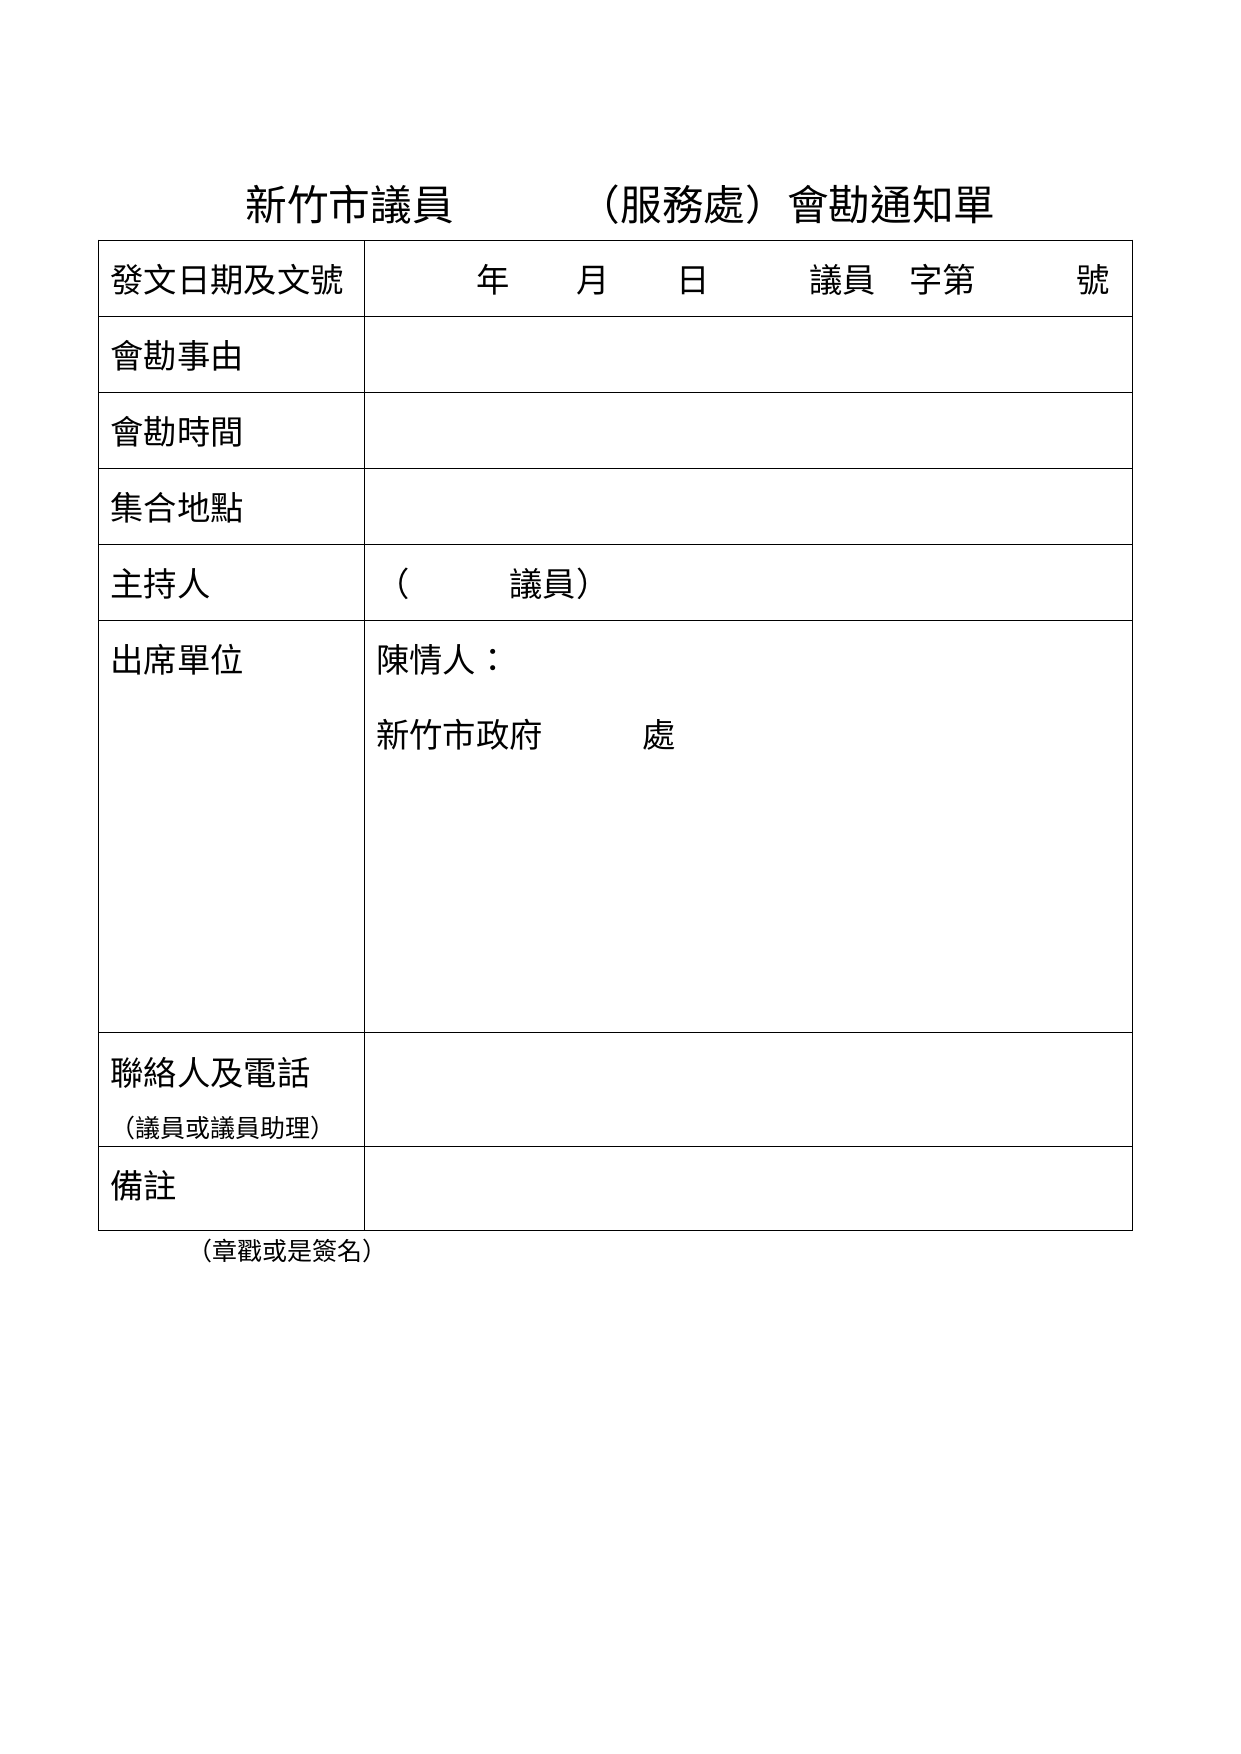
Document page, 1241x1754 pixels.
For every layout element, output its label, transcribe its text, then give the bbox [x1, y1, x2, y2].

table_cell 陳情人： 新竹市政府 處 [365, 621, 1132, 1032]
table_cell 會勘事由 [99, 317, 364, 392]
table_header 年 月 日 議員 字第 號 [365, 241, 1132, 316]
table_cell [365, 317, 1132, 392]
table_cell 主持人 [99, 545, 364, 620]
table_cell [365, 1147, 1132, 1230]
table_cell 集合地點 [99, 469, 364, 544]
text （章戳或是簽名） [187, 1231, 1053, 1268]
table_cell 出席單位 [99, 621, 364, 1032]
table_cell 備註 [99, 1147, 364, 1230]
table_cell [365, 1033, 1132, 1146]
table_cell （ 議員） [365, 545, 1132, 620]
table_cell 聯絡人及電話 （議員或議員助理） [99, 1033, 364, 1146]
text 新竹市議員 （服務處）會勘通知單 [187, 164, 1053, 239]
table_cell [365, 393, 1132, 468]
table_header 發文日期及文號 [99, 241, 364, 316]
table_cell 會勘時間 [99, 393, 364, 468]
table_cell [365, 469, 1132, 544]
